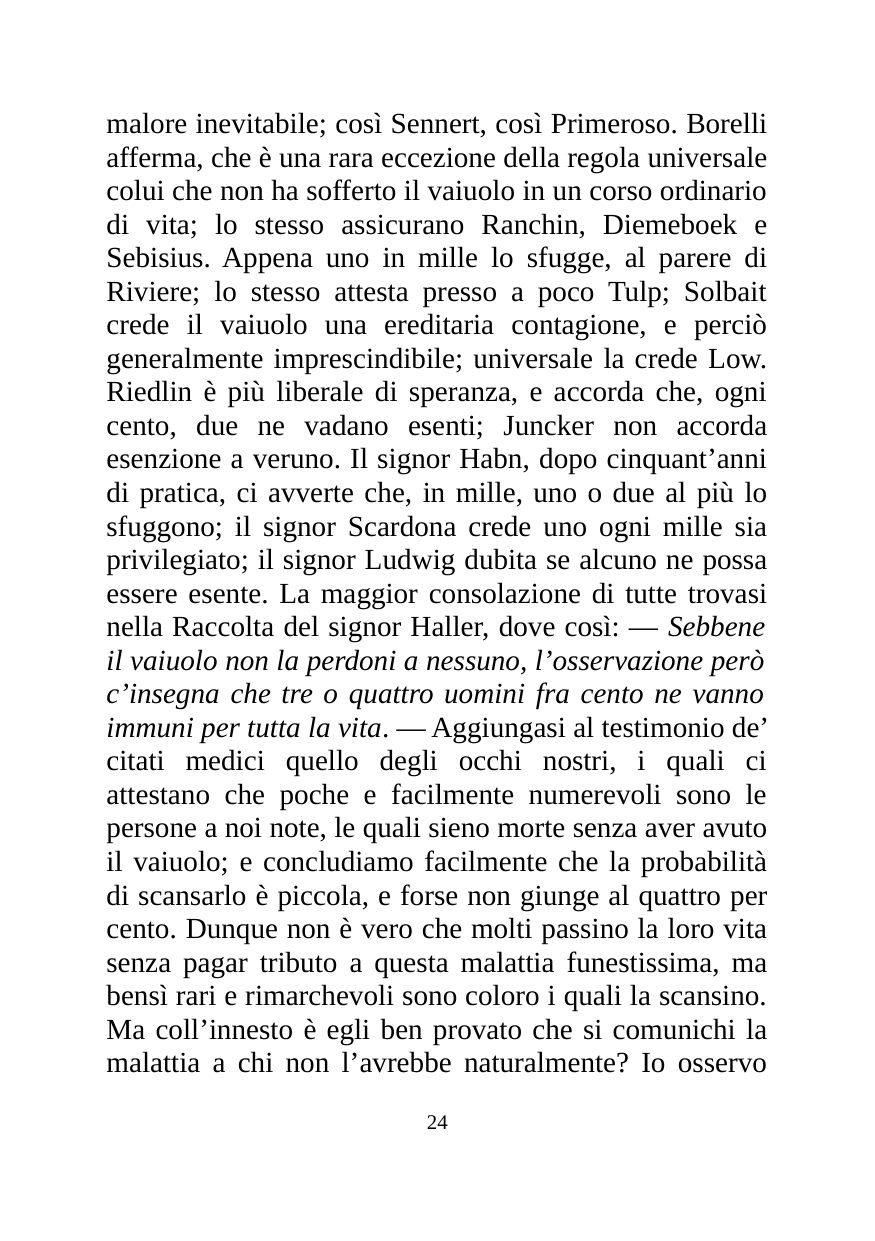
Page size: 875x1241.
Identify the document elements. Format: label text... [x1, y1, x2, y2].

text malore inevitabile; così Sennert, così Primeroso. Borelli afferma, che è una rara eccezione della regola universale colui che non ha sofferto il vaiuolo in un corso ordinario di vita; lo stesso assicurano Ranchin, Diemeboek e Sebisius. Appena uno in mille lo sfugge, al parere di Riviere; lo stesso attesta presso a poco Tulp; Solbait crede il vaiuolo una ereditaria contagione, e perciò generalmente imprescindibile; universale la crede Low. Riedlin è più liberale di speranza, e accorda che, ogni cento, due ne vadano esenti; Juncker non accorda esenzione a veruno. Il signor Habn, dopo cinquant’anni di pratica, ci avverte che, in mille, uno o due al più lo sfuggono; il signor Scardona crede uno ogni mille sia privilegiato; il signor Ludwig dubita se alcuno ne possa essere esente. La maggior consolazione di tutte trovasi nella Raccolta del signor Haller, dove così: — Sebbene il vaiuolo non la perdoni a nessuno, l’osservazione però c’insegna che tre o quattro uomini fra cento ne vanno immuni per tutta la vita. — Aggiungasi al testimonio de’ citati medici quello degli occhi nostri, i quali ci attestano che poche e facilmente numerevoli sono le persone a noi note, le quali sieno morte senza aver avuto il vaiuolo; e concludiamo facilmente che la probabilità di scansarlo è piccola, e forse non giunge al quattro per cento. Dunque non è vero che molti passino la loro vita senza pagar tributo a questa malattia funestissima, ma bensì rari e rimarchevoli sono coloro i quali la scansino. Ma coll’innesto è egli ben provato che si comunichi la malattia a chi non l’avrebbe naturalmente? Io osservo [106, 106, 768, 1079]
